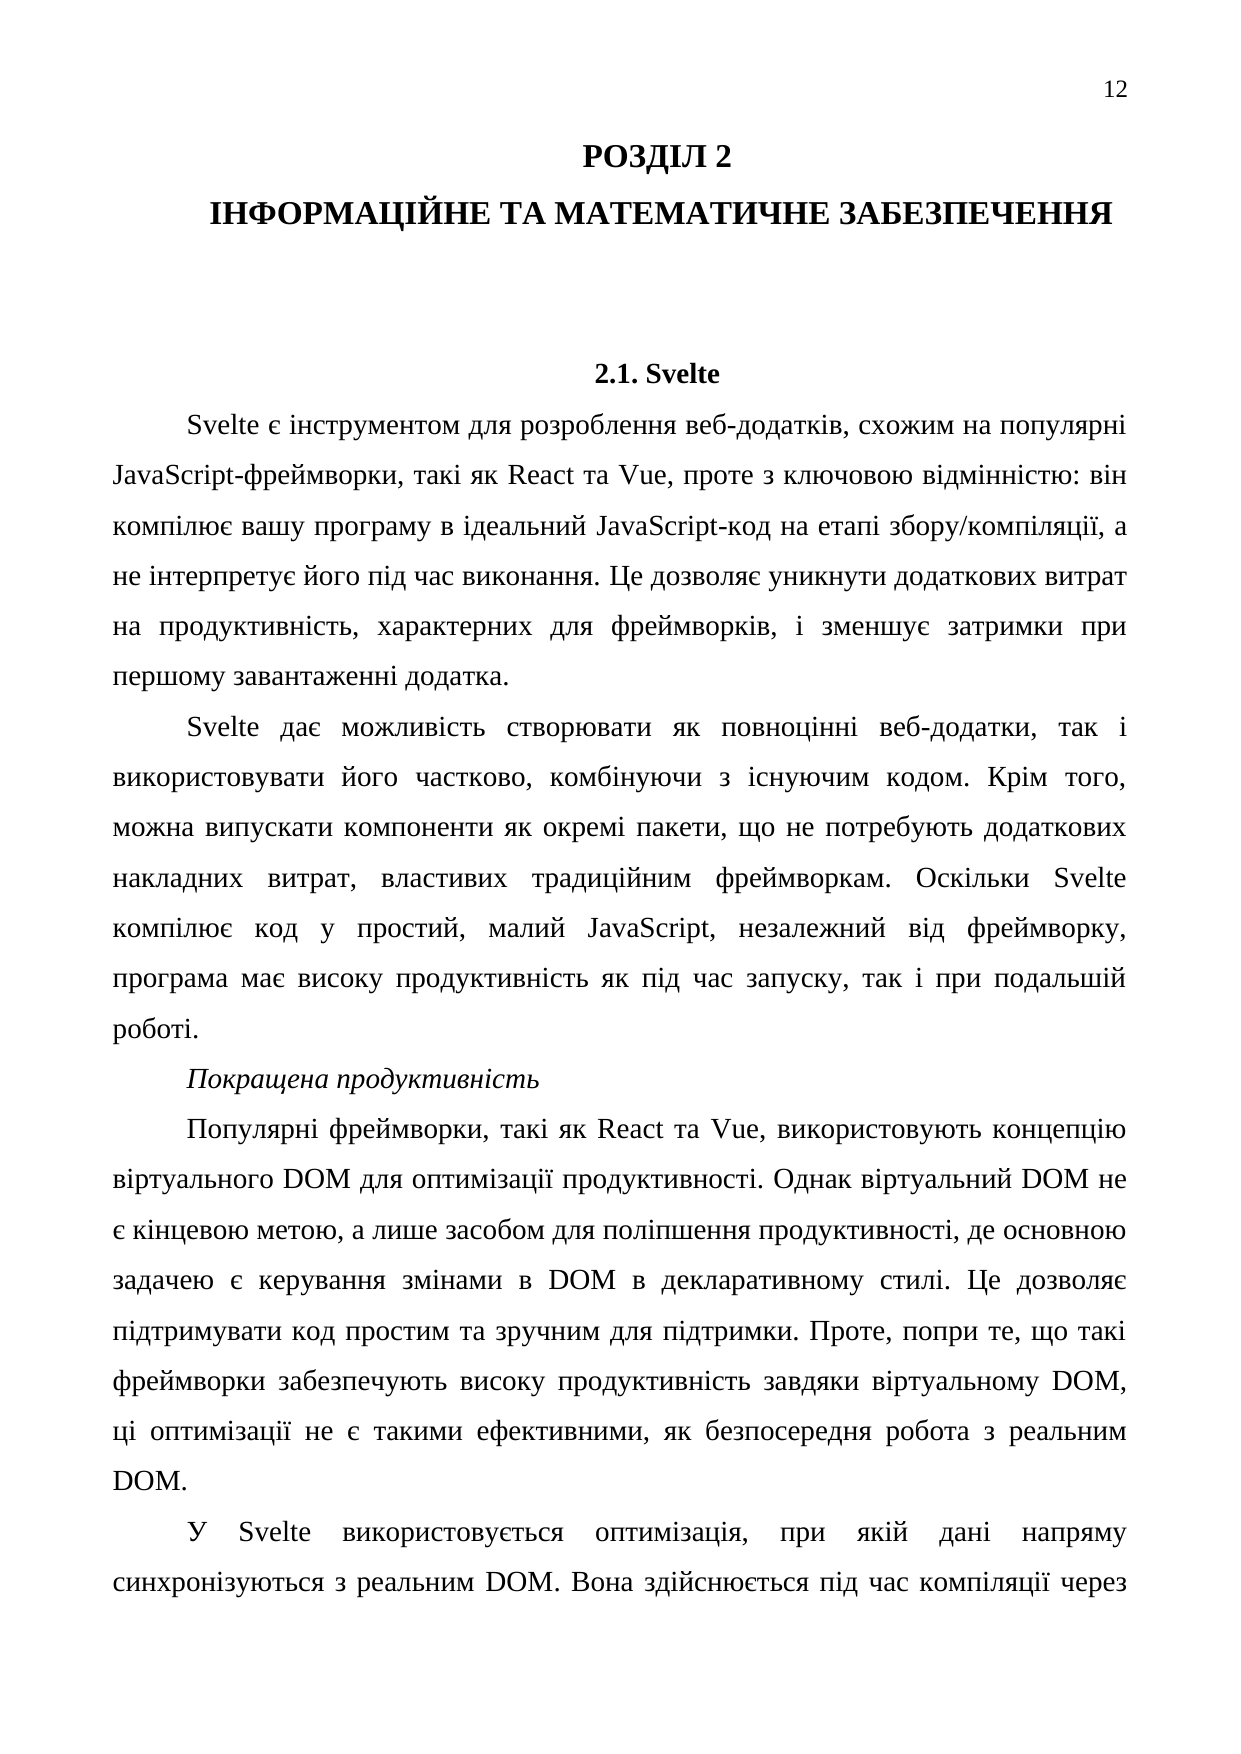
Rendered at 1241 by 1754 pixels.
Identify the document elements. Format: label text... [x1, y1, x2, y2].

text У Svelte використовується оптимізація, при якій дані напряму синхронізуються з реальним DOM. Вона здійснюється під час компіляції через [112, 1514, 1128, 1598]
subtitle 2.1. Svelte [112, 357, 1128, 390]
subtitle РОЗДІЛ 2 [112, 136, 1128, 174]
text Svelte є інструментом для розроблення веб-додатків, схожим на популярні JavaScript-фреймворки, такі як React та Vue, проте з ключовою відмінністю: він компілює вашу програму в ідеальний JavaScript-код на етапі збору/компіляції, а не інтерпретує його під час виконання. Це дозволяє уникнути додаткових витрат на продуктивність, характерних для фреймворків, і зменшує затримки при першому завантаженні додатка. [112, 407, 1128, 692]
text Популярні фреймворки, такі як React та Vue, використовують концепцію віртуального DOM для оптимізації продуктивності. Однак віртуальний DOM не є кінцевою метою, а лише засобом для поліпшення продуктивності, де основною задачею є керування змінами в DOM в декларативному стилі. Це дозволяє підтримувати код простим та зручним для підтримки. Проте, попри те, що такі фреймворки забезпечують високу продуктивність завдяки віртуальному DOM, ці оптимізації не є такими ефективними, як безпосередня робота з реальним DOM. [112, 1111, 1128, 1497]
text Svelte дає можливість створювати як повноцінні веб-додатки, так і використовувати його частково, комбінуючи з існуючим кодом. Крім того, можна випускати компоненти як окремі пакети, що не потребують додаткових накладних витрат, властивих традиційним фреймворкам. Оскільки Svelte компілює код у простий, малий JavaScript, незалежний від фреймворку, програма має високу продуктивність як під час запуску, так і при подальшій роботі. [112, 709, 1128, 1044]
subtitle ІНФОРМАЦІЙНЕ ТА МАТЕМАТИЧНЕ ЗАБЕЗПЕЧЕННЯ [112, 193, 1128, 232]
subtitle Покращена продуктивність [112, 1061, 1128, 1094]
